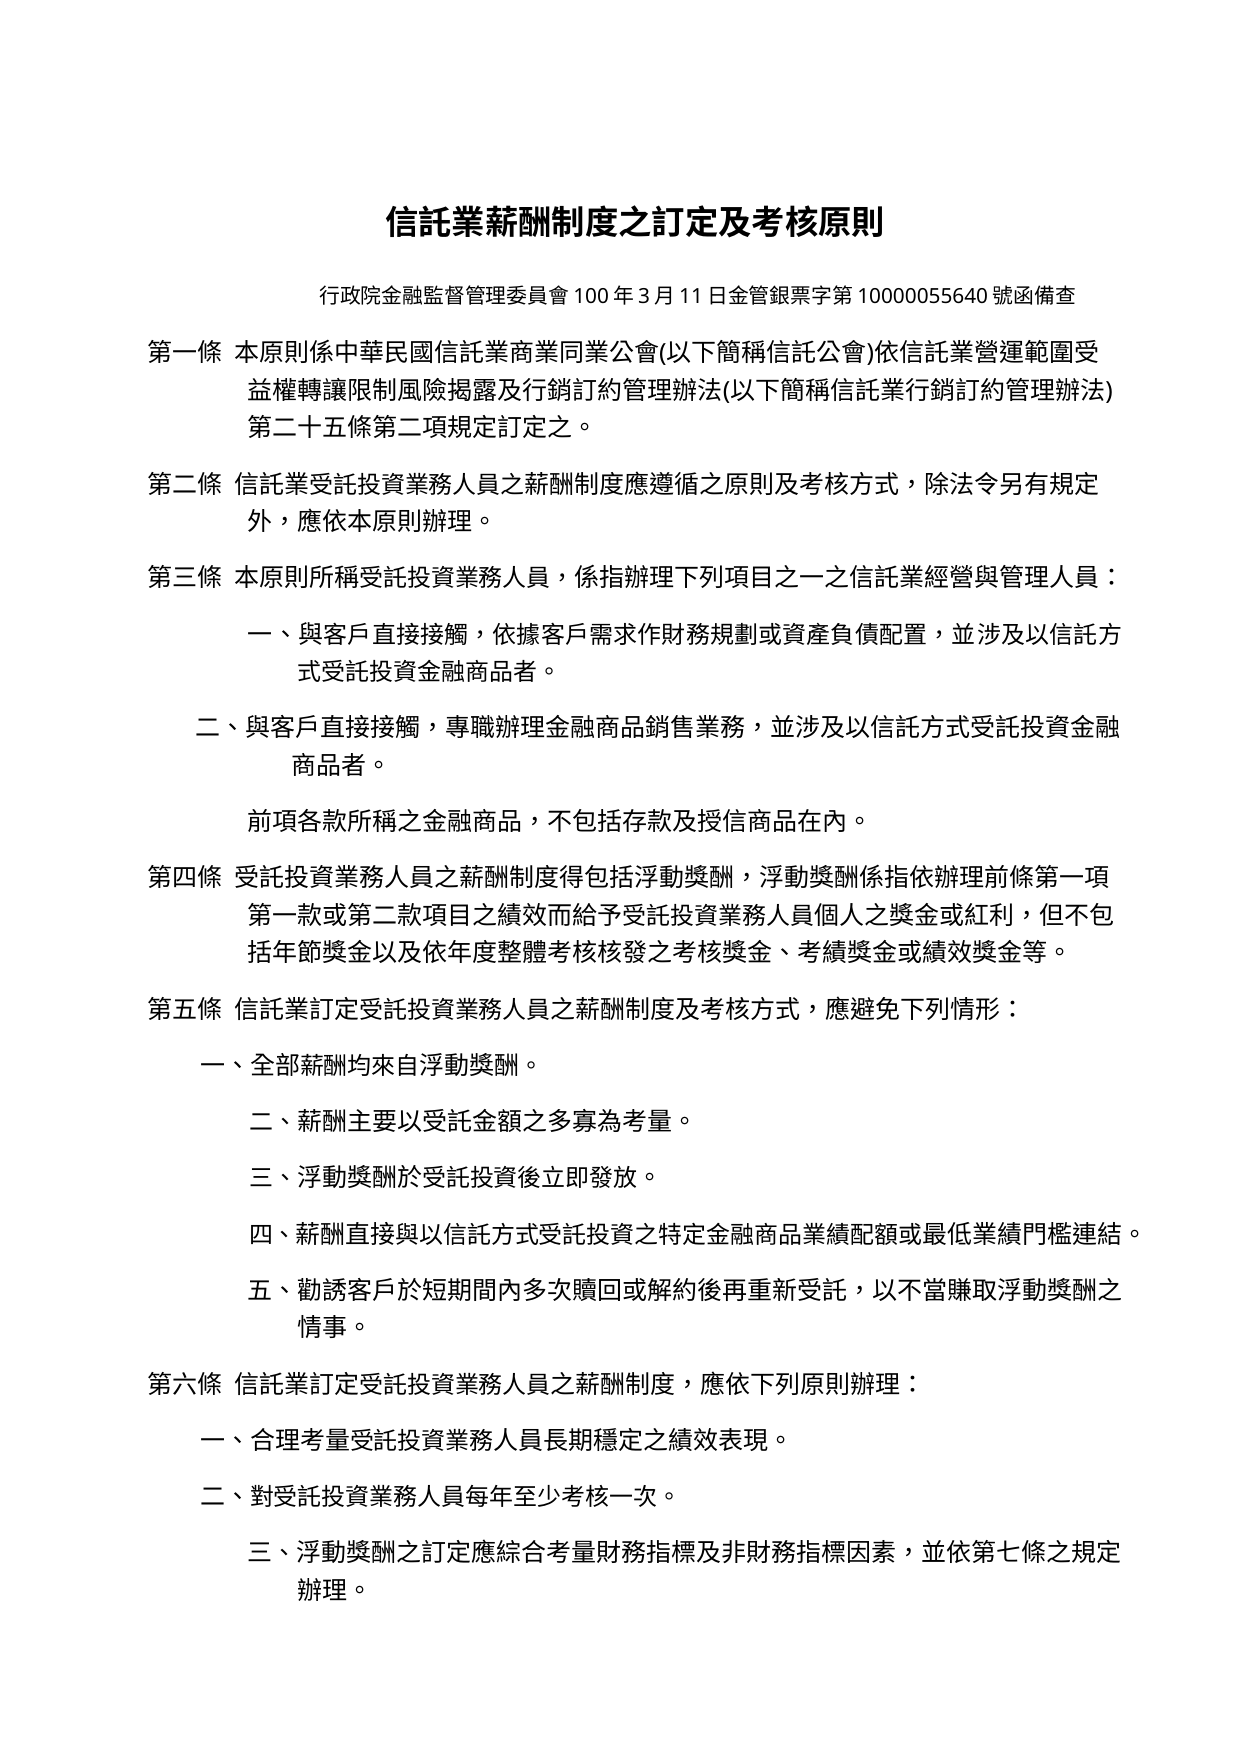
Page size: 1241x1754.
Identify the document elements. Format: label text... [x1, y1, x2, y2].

text 五、勸誘客戶於短期間內多次贖回或解約後再重新受託，以不當賺取浮動獎酬之情事。 [248, 1270, 1122, 1345]
text 四、薪酬直接與以信託方式受託投資之特定金融商品業績配額或最低業績門檻連結。 [249, 1213, 1122, 1251]
text 二、與客戶直接接觸，專職辦理金融商品銷售業務，並涉及以信託方式受託投資金融商品者。 [148, 707, 1122, 782]
text 行政院金融監督管理委員會100年3月11日金管銀票字第10000055640號函備查 [148, 276, 1122, 313]
text 三、浮動獎酬於受託投資後立即發放。 [225, 1157, 1122, 1195]
text 一、合理考量受託投資業務人員長期穩定之績效表現。 [148, 1420, 1122, 1457]
text 三、浮動獎酬之訂定應綜合考量財務指標及非財務指標因素，並依第七條之規定辦理。 [248, 1532, 1122, 1607]
text 第六條 信託業訂定受託投資業務人員之薪酬制度，應依下列原則辦理： [148, 1363, 1122, 1401]
text 第五條 信託業訂定受託投資業務人員之薪酬制度及考核方式，應避免下列情形： [148, 988, 1122, 1026]
text 第四條 受託投資業務人員之薪酬制度得包括浮動獎酬，浮動獎酬係指依辦理前條第一項第一款或第二款項目之績效而給予受託投資業務人員個人之獎金或紅利，但不包括年節獎金以及依年度整體考核核發之考核獎金、考績獎金或績效獎金等。 [148, 857, 1122, 970]
text 第三條 本原則所稱受託投資業務人員，係指辦理下列項目之一之信託業經營與管理人員： [148, 557, 1122, 595]
text 第二條 信託業受託投資業務人員之薪酬制度應遵循之原則及考核方式，除法令另有規定外，應依本原則辦理。 [148, 463, 1122, 538]
text 二、薪酬主要以受託金額之多寡為考量。 [225, 1101, 1122, 1138]
text 第一條 本原則係中華民國信託業商業同業公會(以下簡稱信託公會)依信託業營運範圍受益權轉讓限制風險揭露及行銷訂約管理辦法(以下簡稱信託業行銷訂約管理辦法)第二十五條第二項規定訂定之。 [148, 332, 1122, 445]
text 一、全部薪酬均來自浮動獎酬。 [148, 1045, 1122, 1082]
text 信託業薪酬制度之訂定及考核原則 [148, 182, 1122, 257]
text 一、與客戶直接接觸，依據客戶需求作財務規劃或資產負債配置，並涉及以信託方式受託投資金融商品者。 [248, 613, 1122, 688]
text 二、對受託投資業務人員每年至少考核一次。 [148, 1476, 1122, 1513]
text 前項各款所稱之金融商品，不包括存款及授信商品在內。 [248, 801, 1122, 838]
